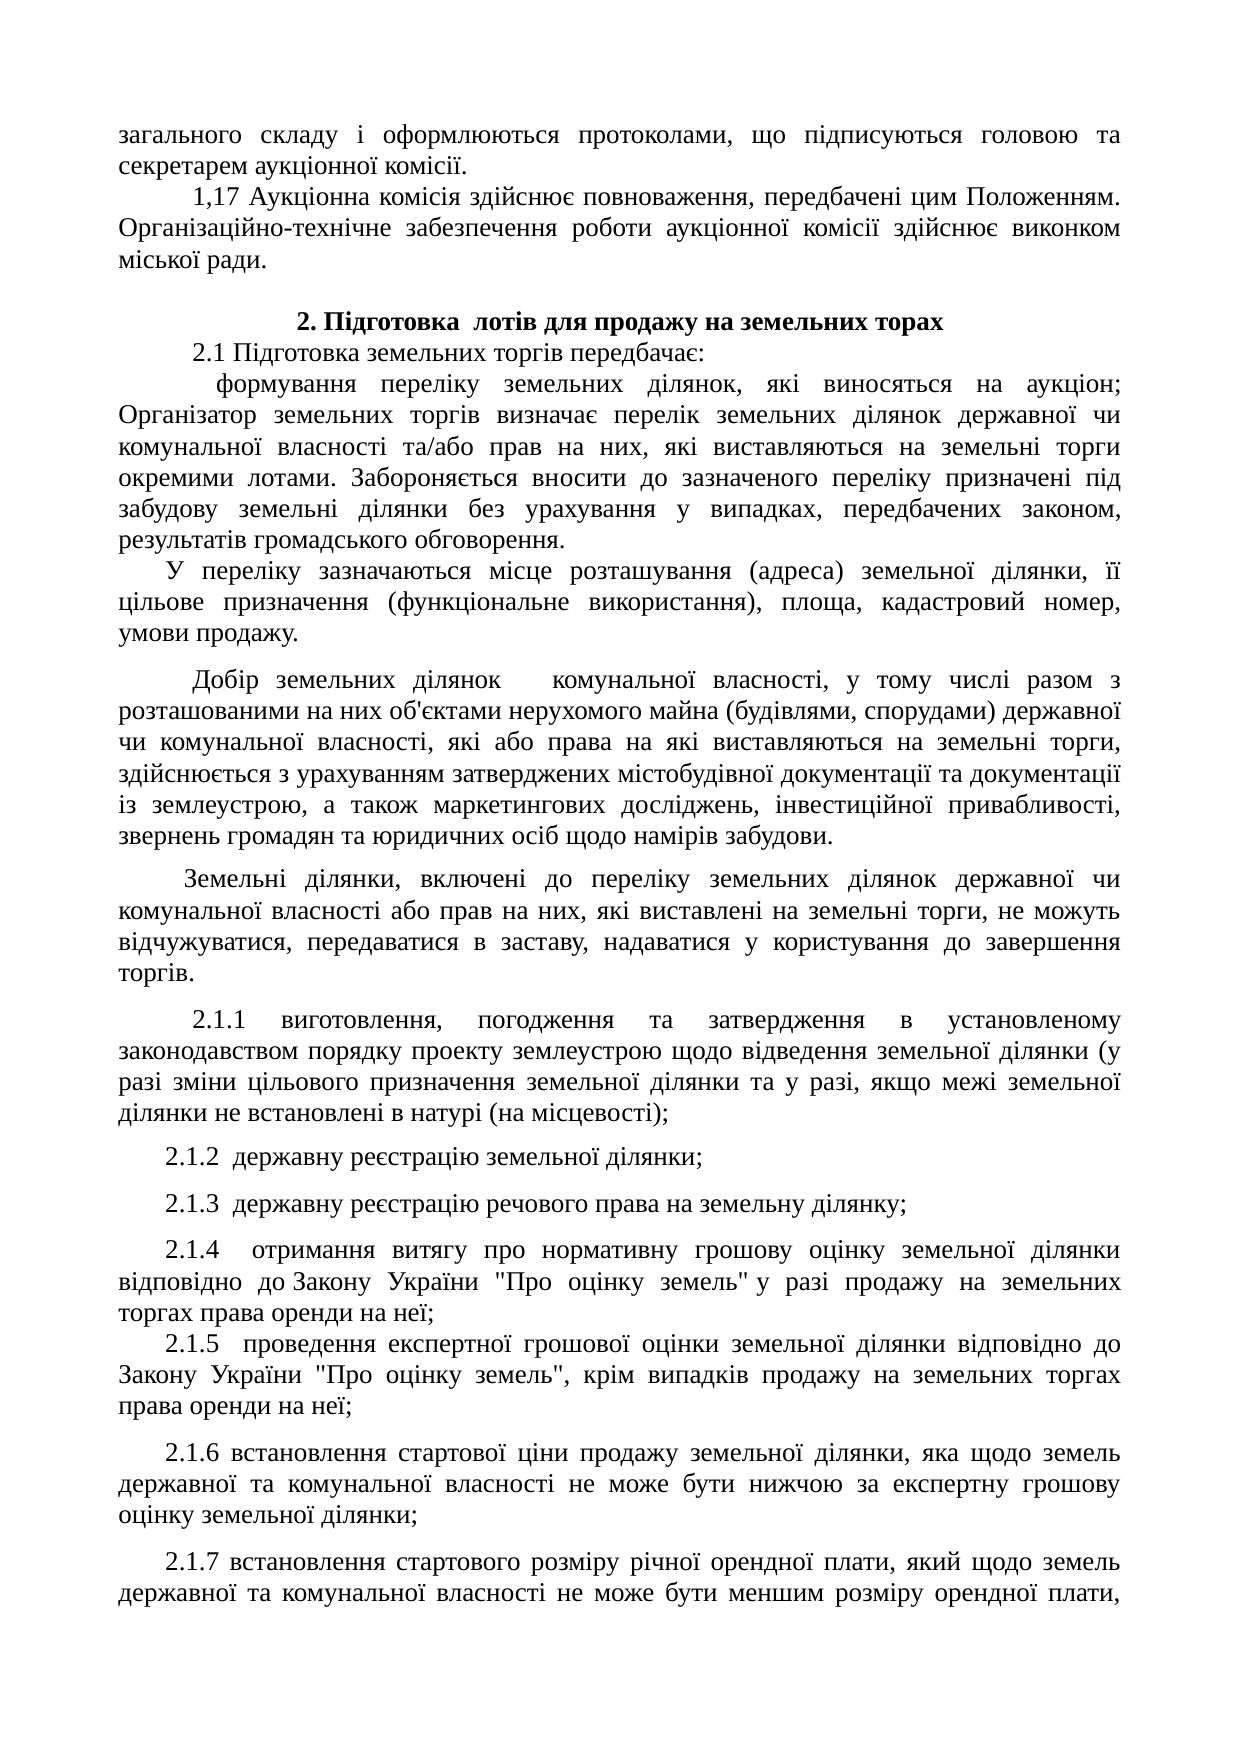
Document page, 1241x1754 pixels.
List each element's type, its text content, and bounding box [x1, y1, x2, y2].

text 2.1.3 державну реєстрацію речового права на земельну ділянку; [118, 1187, 1122, 1218]
text 2.1 Підготовка земельних торгів передбачає: [118, 336, 1122, 367]
text У переліку зазначаються місце розташування (адреса) земельної ділянки, її цільове призначення (функціональне використання), площа, кадастровий номер, умови продажу. [118, 554, 1122, 648]
text 2. Підготовка лотів для продажу на земельних торах [118, 305, 1122, 336]
text Добір земельних ділянок комунальної власності, у тому числі разом з розташованими на них об'єктами нерухомого майна (будівлями, спорудами) державної чи комунальної власності, які або права на які виставляються на земельні торги, здійснюється з урахуванням затверджених містобудівної документації та документації із землеустрою, а також маркетингових досліджень, інвестиційної привабливості, звернень громадян та юридичних осіб щодо намірів забудови. [118, 663, 1122, 850]
text Земельні ділянки, включені до переліку земельних ділянок державної чи комунальної власності або прав на них, які виставлені на земельні торги, не можуть відчужуватися, передаватися в заставу, надаватися у користування до завершення торгів. [118, 863, 1122, 987]
text 2.1.4 отримання витягу про нормативну грошову оцінку земельної ділянки відповідно до Закону України "Про оцінку земель" у разі продажу на земельних торгах права оренди на неї; [118, 1233, 1122, 1327]
text 2.1.5 проведення експертної грошової оцінки земельної ділянки відповідно до Закону України "Про оцінку земель", крім випадків продажу на земельних торгах права оренди на неї; [118, 1327, 1122, 1420]
text формування переліку земельних ділянок, які виносяться на аукціон; Організатор земельних торгів визначає перелік земельних ділянок державної чи комунальної власності та/або прав на них, які виставляються на земельні торги окремими лотами. Забороняється вносити до зазначеного переліку призначені під забудову земельні ділянки без урахування у випадках, передбачених законом, результатів громадського обговорення. [118, 367, 1122, 554]
text загального складу і оформлюються протоколами, що підписуються головою та секретарем аукціонної комісії. [118, 118, 1122, 180]
text 2.1.1 виготовлення, погодження та затвердження в установленому законодавством порядку проекту землеустрою щодо відведення земельної ділянки (у разі зміни цільового призначення земельної ділянки та у разі, якщо межі земельної ділянки не встановлені в натурі (на місцевості); [118, 1003, 1122, 1127]
text 2.1.7 встановлення стартового розміру річної орендної плати, який щодо земель державної та комунальної власності не може бути меншим розміру орендної плати, [118, 1545, 1122, 1607]
text 2.1.2 державну реєстрацію земельної ділянки; [118, 1140, 1122, 1171]
text 2.1.6 встановлення стартової ціни продажу земельної ділянки, яка щодо земель державної та комунальної власності не може бути нижчою за експертну грошову оцінку земельної ділянки; [118, 1436, 1122, 1529]
text 1,17 Аукціонна комісія здійснює повноваження, передбачені цим Положенням. Організаційно-технічне забезпечення роботи аукціонної комісії здійснює виконком міської ради. [118, 180, 1122, 274]
